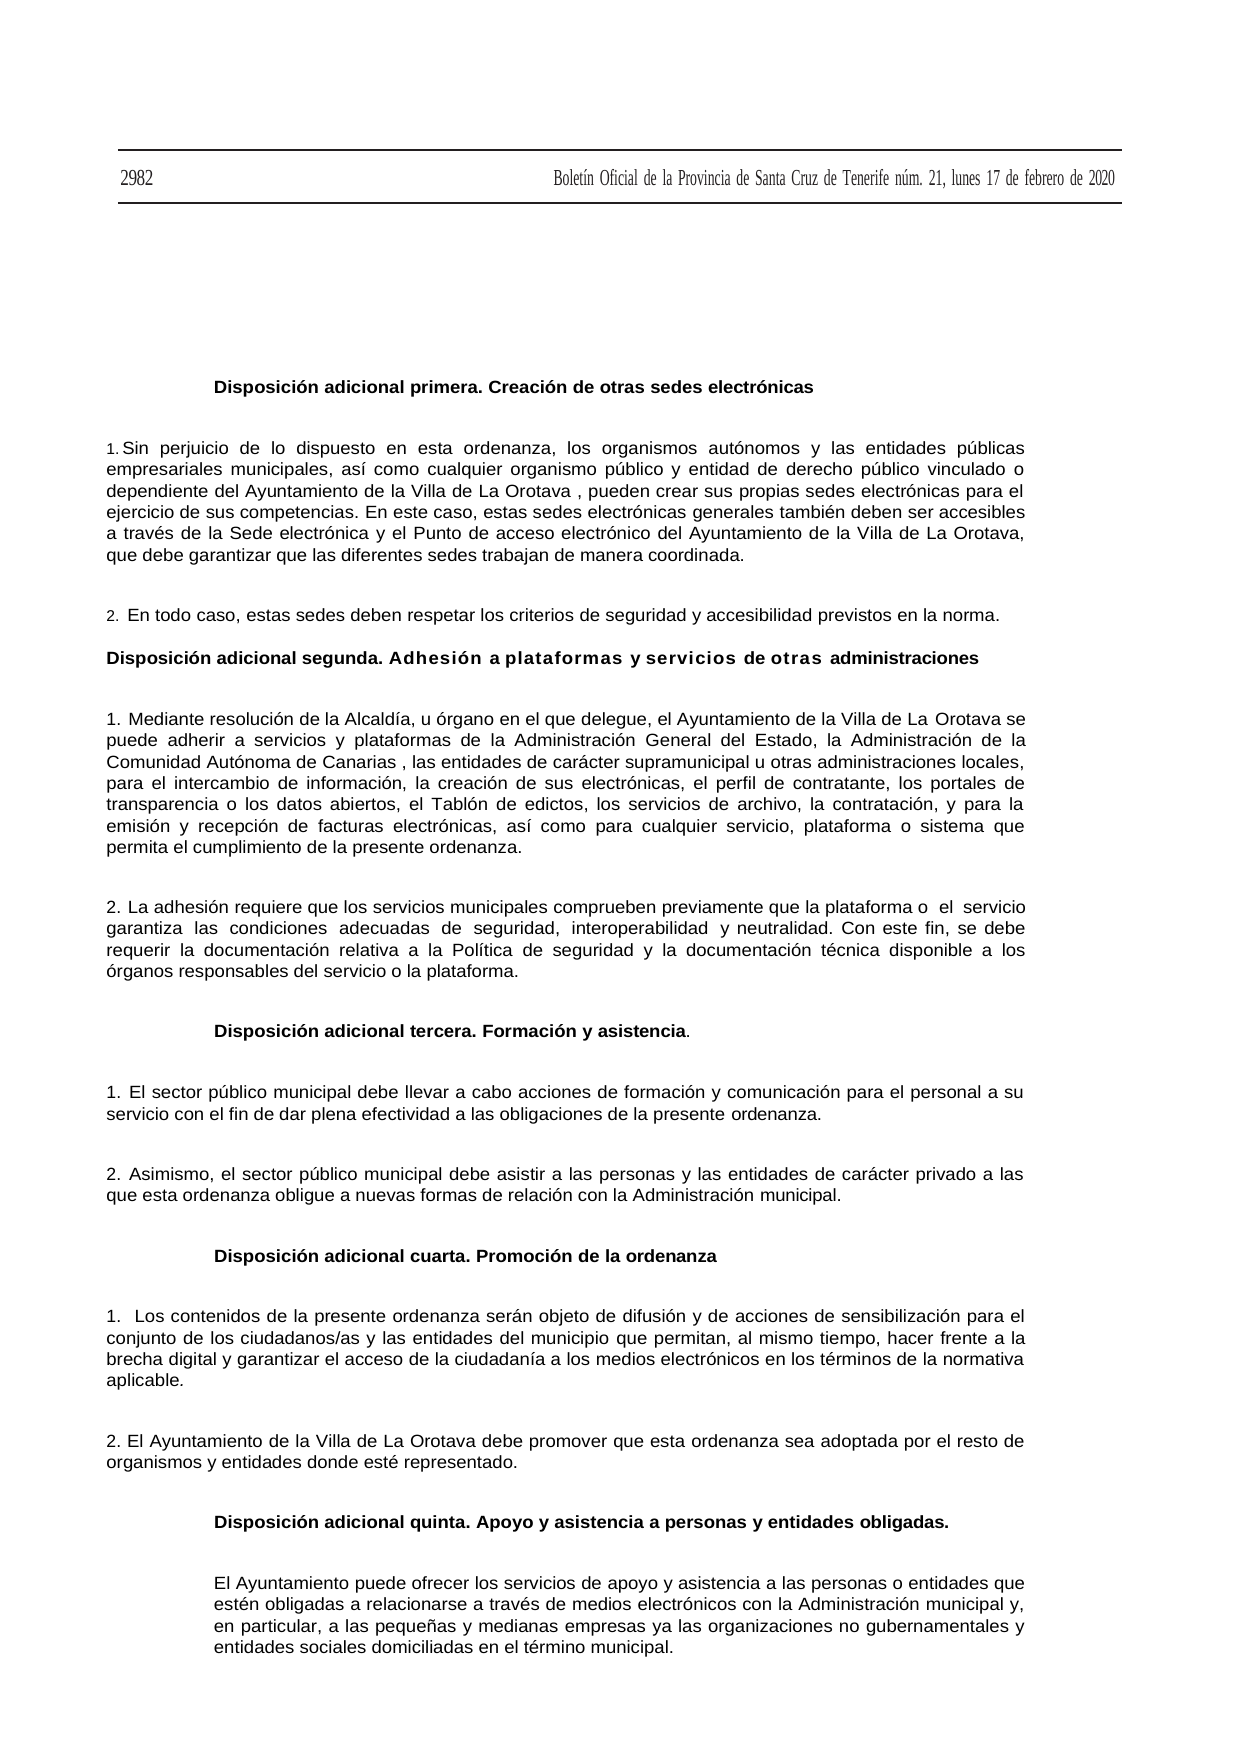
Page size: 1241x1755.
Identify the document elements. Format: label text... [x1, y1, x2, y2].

list Asimismo, el sector público municipal debe asistir a las personas y las entidades de carácter privado a las que esta ordenanza obligue a nuevas formas de relación con la Administración municipal. [106, 1164, 1025, 1205]
subtitle Disposición adicional tercera. Formación y asistencia. [214, 1021, 1134, 1042]
subtitle Disposición adicional primera. Creación de otras sedes electrónicas [214, 377, 1134, 397]
text El Ayuntamiento puede ofrecer los servicios de apoyo y asistencia a las personas o entidades que estén obligadas a relacionarse a través de medios electrónicos con la Administración municipal y, en particular, a las pequeñas y medianas empresas ya las organizaciones no gubernamentales y entidades sociales domiciliadas en el término municipal. [214, 1573, 1025, 1657]
subtitle Disposición adicional segunda. Adhesión a plataformas y servicios de otras administraciones [106, 648, 1028, 668]
list El sector público municipal debe llevar a cabo acciones de formación y comunicación para el personal a su servicio con el fin de dar plena efectividad a las obligaciones de la presente ordenanza. [106, 1082, 1025, 1124]
list El Ayuntamiento de la Villa de La Orotava debe promover que esta ordenanza sea adoptada por el resto de organismos y entidades donde esté representado. [106, 1431, 1026, 1472]
subtitle Disposición adicional quinta. Apoyo y asistencia a personas y entidades obligadas. [214, 1512, 1134, 1532]
list Los contenidos de la presente ordenanza serán objeto de difusión y de acciones de sensibilización para el conjunto de los ciudadanos/as y las entidades del municipio que permitan, al mismo tiempo, hacer frente a la brecha digital y garantizar el acceso de la ciudadanía a los medios electrónicos en los términos de la normativa aplicable. [106, 1306, 1026, 1391]
list La adhesión requiere que los servicios municipales comprueben previamente que la plataforma o el servicio garantiza las condiciones adecuadas de seguridad, interoperabilidad y neutralidad. Con este fin, se debe requerir la documentación relativa a la Política de seguridad y la documentación técnica disponible a los órganos responsables del servicio o la plataforma. [106, 897, 1026, 981]
list Sin perjuicio de lo dispuesto en esta ordenanza, los organismos autónomos y las entidades públicas empresariales municipales, así como cualquier organismo público y entidad de derecho público vinculado o dependiente del Ayuntamiento de la Villa de La Orotava , pueden crear sus propias sedes electrónicas para el ejercicio de sus competencias. En este caso, estas sedes electrónicas generales también deben ser accesibles a través de la Sede electrónica y el Punto de acceso electrónico del Ayuntamiento de la Villa de La Orotava, que debe garantizar que las diferentes sedes trabajan de manera coordinada. [106, 438, 1026, 565]
list En todo caso, estas sedes deben respetar los criterios de seguridad y accesibilidad previstos en la norma. [106, 604, 1025, 625]
list Mediante resolución de la Alcaldía, u órgano en el que delegue, el Ayuntamiento de la Villa de La Orotava se puede adherir a servicios y plataformas de la Administración General del Estado, la Administración de la Comunidad Autónoma de Canarias , las entidades de carácter supramunicipal u otras administraciones locales, para el intercambio de información, la creación de sus electrónicas, el perfil de contratante, los portales de transparencia o los datos abiertos, el Tablón de edictos, los servicios de archivo, la contratación, y para la emisión y recepción de facturas electrónicas, así como para cualquier servicio, plataforma o sistema que permita el cumplimiento de la presente ordenanza. [106, 709, 1026, 857]
subtitle Disposición adicional cuarta. Promoción de la ordenanza [214, 1245, 1134, 1266]
